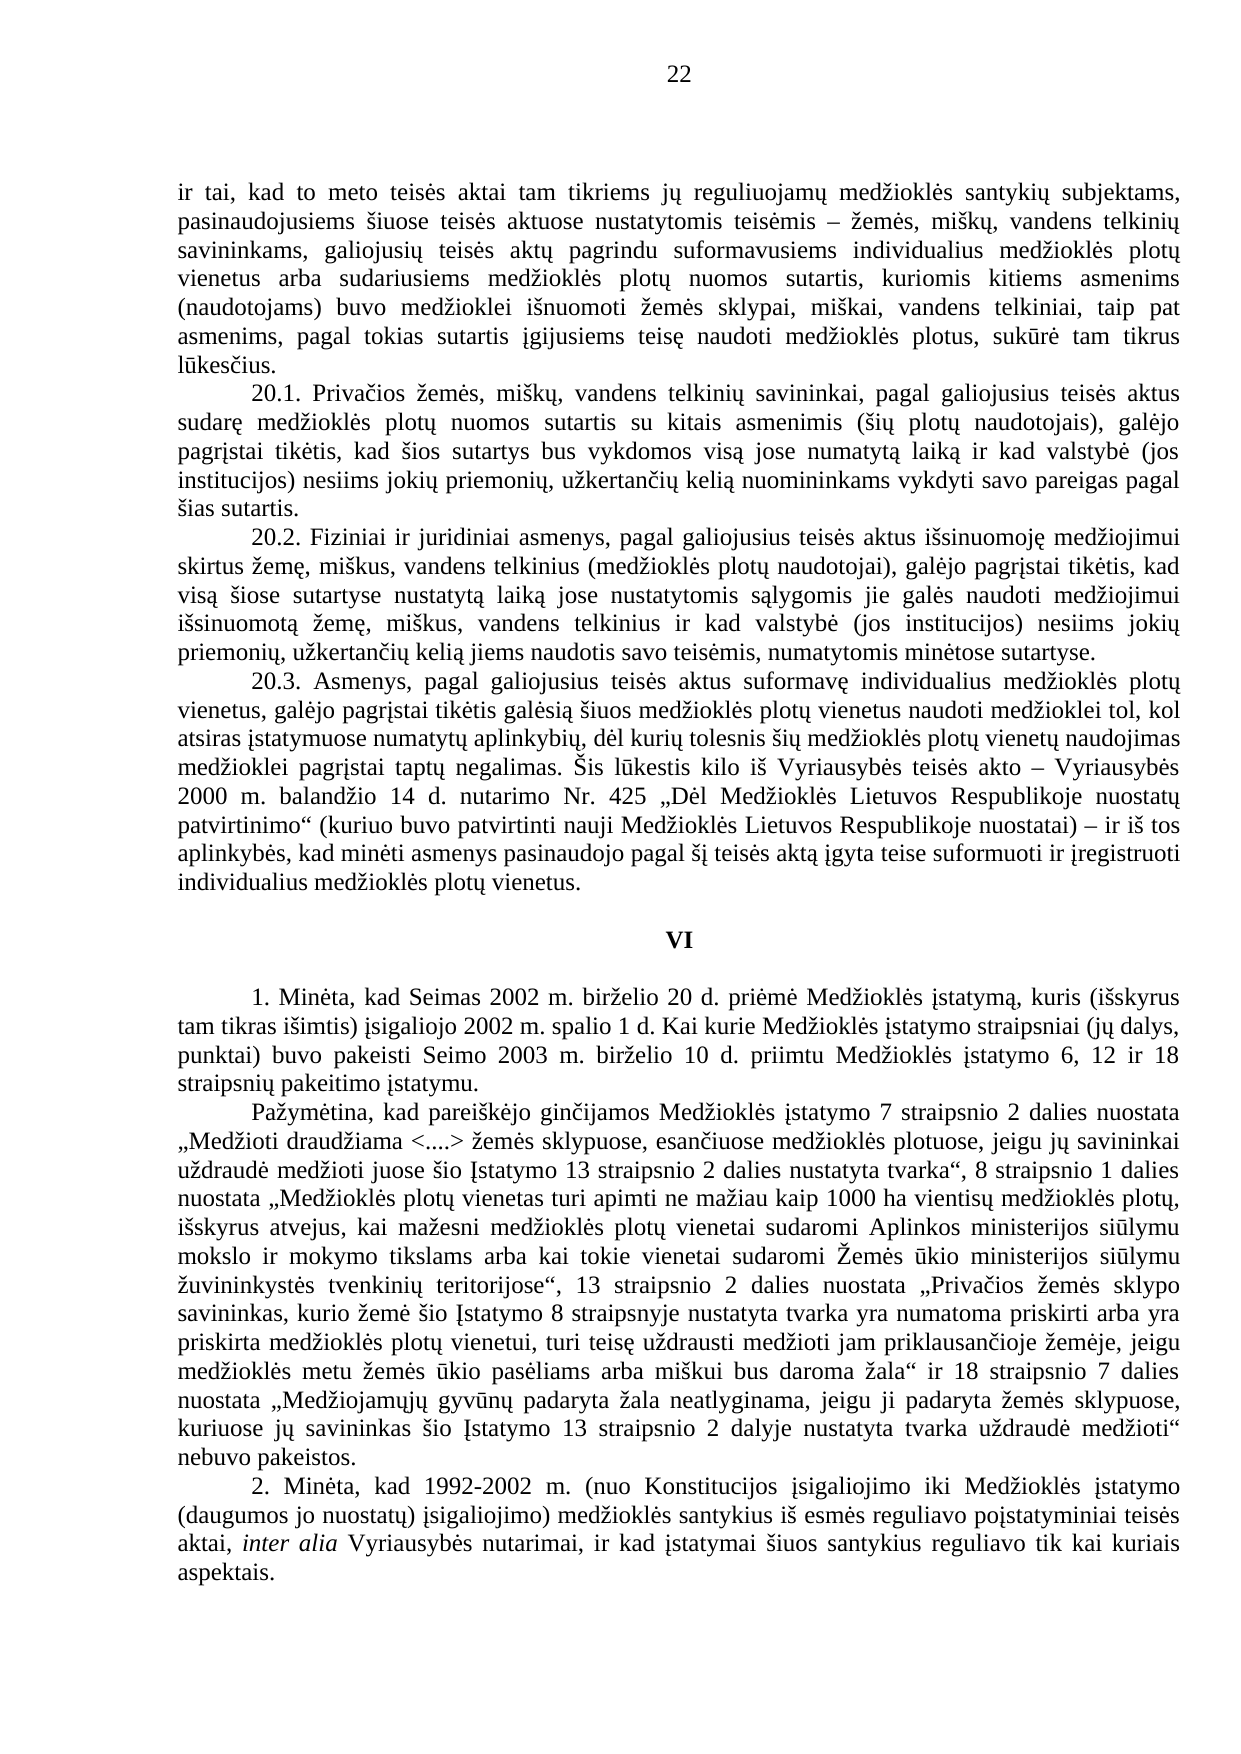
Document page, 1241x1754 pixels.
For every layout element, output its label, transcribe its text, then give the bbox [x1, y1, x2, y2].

text Pažymėtina, kad pareiškėjo ginčijamos Medžioklės įstatymo 7 straipsnio 2 dalies nuostata „Medžioti draudžiama <....> žemės sklypuose, esančiuose medžioklės plotuose, jeigu jų savininkai uždraudė medžioti juose šio Įstatymo 13 straipsnio 2 dalies nustatyta tvarka“, 8 straipsnio 1 dalies nuostata „Medžioklės plotų vienetas turi apimti ne mažiau kaip 1000 ha vientisų medžioklės plotų, išskyrus atvejus, kai mažesni medžioklės plotų vienetai sudaromi Aplinkos ministerijos siūlymu mokslo ir mokymo tikslams arba kai tokie vienetai sudaromi Žemės ūkio ministerijos siūlymu žuvininkystės tvenkinių teritorijose“, 13 straipsnio 2 dalies nuostata „Privačios žemės sklypo savininkas, kurio žemė šio Įstatymo 8 straipsnyje nustatyta tvarka yra numatoma priskirti arba yra priskirta medžioklės plotų vienetui, turi teisę uždrausti medžioti jam priklausančioje žemėje, jeigu medžioklės metu žemės ūkio pasėliams arba miškui bus daroma žala“ ir 18 straipsnio 7 dalies nuostata „Medžiojamųjų gyvūnų padaryta žala neatlyginama, jeigu ji padaryta žemės sklypuose, kuriuose jų savininkas šio Įstatymo 13 straipsnio 2 dalyje nustatyta tvarka uždraudė medžioti“ nebuvo pakeistos. [177, 1097, 1181, 1471]
text 20.2. Fiziniai ir juridiniai asmenys, pagal galiojusius teisės aktus išsinuomoję medžiojimui skirtus žemę, miškus, vandens telkinius (medžioklės plotų naudotojai), galėjo pagrįstai tikėtis, kad visą šiose sutartyse nustatytą laiką jose nustatytomis sąlygomis jie galės naudoti medžiojimui išsinuomotą žemę, miškus, vandens telkinius ir kad valstybė (jos institucijos) nesiims jokių priemonių, užkertančių kelią jiems naudotis savo teisėmis, numatytomis minėtose sutartyse. [177, 522, 1181, 666]
text 20.3. Asmenys, pagal galiojusius teisės aktus suformavę individualius medžioklės plotų vienetus, galėjo pagrįstai tikėtis galėsią šiuos medžioklės plotų vienetus naudoti medžioklei tol, kol atsiras įstatymuose numatytų aplinkybių, dėl kurių tolesnis šių medžioklės plotų vienetų naudojimas medžioklei pagrįstai taptų negalimas. Šis lūkestis kilo iš Vyriausybės teisės akto – Vyriausybės 2000 m. balandžio 14 d. nutarimo Nr. 425 „Dėl Medžioklės Lietuvos Respublikoje nuostatų patvirtinimo“ (kuriuo buvo patvirtinti nauji Medžioklės Lietuvos Respublikoje nuostatai) – ir iš tos aplinkybės, kad minėti asmenys pasinaudojo pagal šį teisės aktą įgyta teise suformuoti ir įregistruoti individualius medžioklės plotų vienetus. [177, 666, 1181, 896]
text VI [177, 925, 1181, 953]
text 20.1. Privačios žemės, miškų, vandens telkinių savininkai, pagal galiojusius teisės aktus sudarę medžioklės plotų nuomos sutartis su kitais asmenimis (šių plotų naudotojais), galėjo pagrįstai tikėtis, kad šios sutartys bus vykdomos visą jose numatytą laiką ir kad valstybė (jos institucijos) nesiims jokių priemonių, užkertančių kelią nuomininkams vykdyti savo pareigas pagal šias sutartis. [177, 378, 1181, 522]
text 2. Minėta, kad 1992-2002 m. (nuo Konstitucijos įsigaliojimo iki Medžioklės įstatymo (daugumos jo nuostatų) įsigaliojimo) medžioklės santykius iš esmės reguliavo poįstatyminiai teisės aktai, inter alia Vyriausybės nutarimai, ir kad įstatymai šiuos santykius reguliavo tik kai kuriais aspektais. [177, 1471, 1181, 1586]
text 1. Minėta, kad Seimas 2002 m. birželio 20 d. priėmė Medžioklės įstatymą, kuris (išskyrus tam tikras išimtis) įsigaliojo 2002 m. spalio 1 d. Kai kurie Medžioklės įstatymo straipsniai (jų dalys, punktai) buvo pakeisti Seimo 2003 m. birželio 10 d. priimtu Medžioklės įstatymo 6, 12 ir 18 straipsnių pakeitimo įstatymu. [177, 982, 1181, 1097]
text ir tai, kad to meto teisės aktai tam tikriems jų reguliuojamų medžioklės santykių subjektams, pasinaudojusiems šiuose teisės aktuose nustatytomis teisėmis – žemės, miškų, vandens telkinių savininkams, galiojusių teisės aktų pagrindu suformavusiems individualius medžioklės plotų vienetus arba sudariusiems medžioklės plotų nuomos sutartis, kuriomis kitiems asmenims (naudotojams) buvo medžioklei išnuomoti žemės sklypai, miškai, vandens telkiniai, taip pat asmenims, pagal tokias sutartis įgijusiems teisę naudoti medžioklės plotus, sukūrė tam tikrus lūkesčius. [177, 177, 1181, 378]
